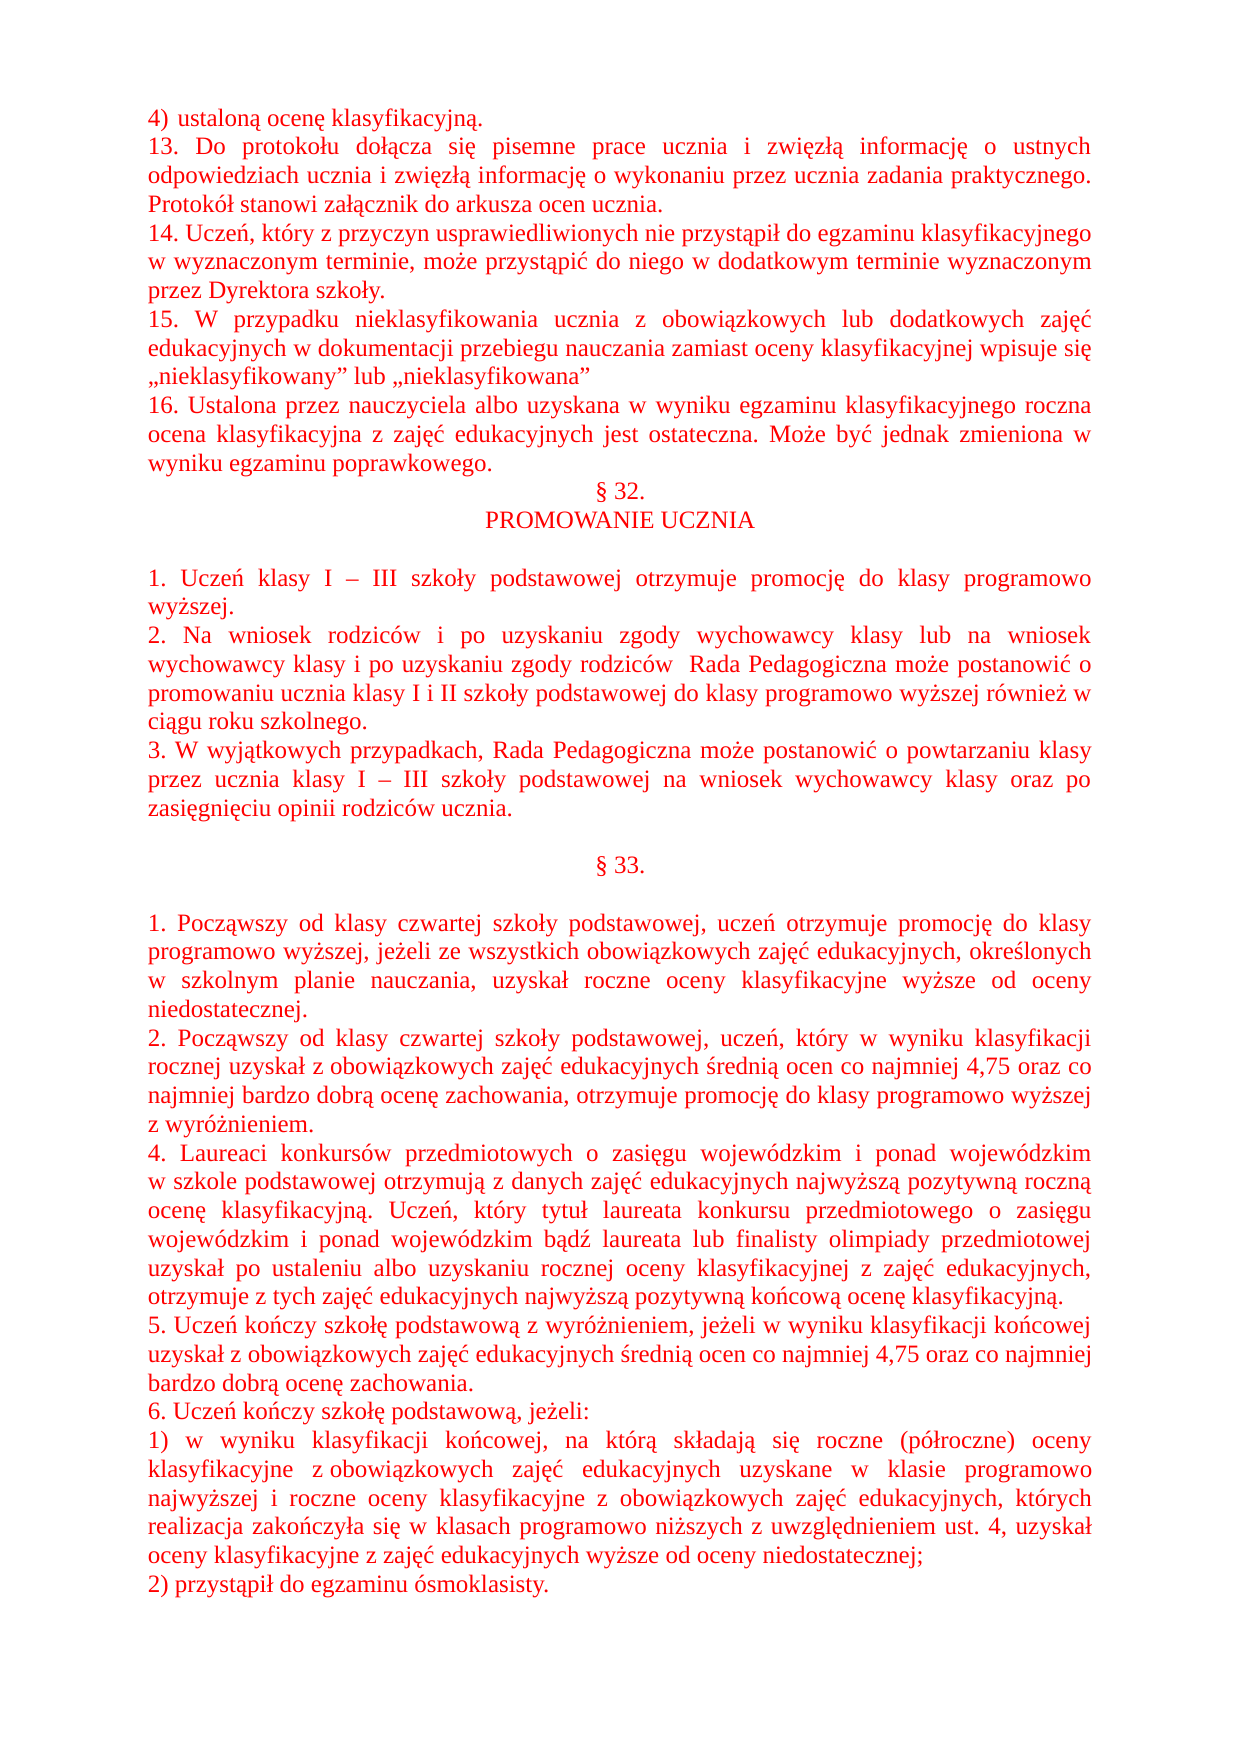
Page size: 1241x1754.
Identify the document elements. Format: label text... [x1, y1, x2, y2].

text 1. Począwszy od klasy czwartej szkoły podstawowej, uczeń otrzymuje promocję do klasy programowo wyższej, jeżeli ze wszystkich obowiązkowych zajęć edukacyjnych, określonych w szkolnym planie nauczania, uzyskał roczne oceny klasyfikacyjne wyższe od oceny niedostatecznej. [148, 908, 1092, 1023]
text 1. Uczeń klasy I – III szkoły podstawowej otrzymuje promocję do klasy programowo wyższej. [148, 563, 1092, 620]
text 3. W wyjątkowych przypadkach, Rada Pedagogiczna może postanowić o powtarzaniu klasy przez ucznia klasy I – III szkoły podstawowej na wniosek wychowawcy klasy oraz po zasięgnięciu opinii rodziców ucznia. [148, 735, 1092, 821]
text 2. Począwszy od klasy czwartej szkoły podstawowej, uczeń, który w wyniku klasyfikacji rocznej uzyskał z obowiązkowych zajęć edukacyjnych średnią ocen co najmniej 4,75 oraz co najmniej bardzo dobrą ocenę zachowania, otrzymuje promocję do klasy programowo wyższej z wyróżnieniem. [148, 1023, 1092, 1138]
text 13. Do protokołu dołącza się pisemne prace ucznia i zwięzłą informację o ustnych odpowiedziach ucznia i zwięzłą informację o wykonaniu przez ucznia zadania praktycznego. Protokół stanowi załącznik do arkusza ocen ucznia. [148, 131, 1092, 218]
text 2. Na wniosek rodziców i po uzyskaniu zgody wychowawcy klasy lub na wniosek wychowawcy klasy i po uzyskaniu zgody rodziców Rada Pedagogiczna może postanowić o promowaniu ucznia klasy I i II szkoły podstawowej do klasy programowo wyższej również w ciągu roku szkolnego. [148, 620, 1092, 735]
text § 33. [148, 850, 1092, 879]
text 1) w wyniku klasyfikacji końcowej, na którą składają się roczne (półroczne) oceny klasyfikacyjne z obowiązkowych zajęć edukacyjnych uzyskane w klasie programowo najwyższej i roczne oceny klasyfikacyjne z obowiązkowych zajęć edukacyjnych, których realizacja zakończyła się w klasach programowo niższych z uwzględnieniem ust. 4, uzyskał oceny klasyfikacyjne z zajęć edukacyjnych wyższe od oceny niedostatecznej; [148, 1425, 1092, 1569]
text 15. W przypadku nieklasyfikowania ucznia z obowiązkowych lub dodatkowych zajęć edukacyjnych w dokumentacji przebiegu nauczania zamiast oceny klasyfikacyjnej wpisuje się „nieklasyfikowany” lub „nieklasyfikowana” [148, 304, 1092, 390]
text 5. Uczeń kończy szkołę podstawową z wyróżnieniem, jeżeli w wyniku klasyfikacji końcowej uzyskał z obowiązkowych zajęć edukacyjnych średnią ocen co najmniej 4,75 oraz co najmniej bardzo dobrą ocenę zachowania. [148, 1310, 1092, 1396]
list ustaloną ocenę klasyfikacyjną. [148, 103, 1092, 131]
text 4. Laureaci konkursów przedmiotowych o zasięgu wojewódzkim i ponad wojewódzkim w szkole podstawowej otrzymują z danych zajęć edukacyjnych najwyższą pozytywną roczną ocenę klasyfikacyjną. Uczeń, który tytuł laureata konkursu przedmiotowego o zasięgu wojewódzkim i ponad wojewódzkim bądź laureata lub finalisty olimpiady przedmiotowej uzyskał po ustaleniu albo uzyskaniu rocznej oceny klasyfikacyjnej z zajęć edukacyjnych, otrzymuje z tych zajęć edukacyjnych najwyższą pozytywną końcową ocenę klasyfikacyjną. [148, 1138, 1092, 1310]
text PROMOWANIE UCZNIA [148, 505, 1092, 534]
text 14. Uczeń, który z przyczyn usprawiedliwionych nie przystąpił do egzaminu klasyfikacyjnego w wyznaczonym terminie, może przystąpić do niego w dodatkowym terminie wyznaczonym przez Dyrektora szkoły. [148, 218, 1092, 304]
text 16. Ustalona przez nauczyciela albo uzyskana w wyniku egzaminu klasyfikacyjnego roczna ocena klasyfikacyjna z zajęć edukacyjnych jest ostateczna. Może być jednak zmieniona w wyniku egzaminu poprawkowego. [148, 390, 1092, 476]
text 6. Uczeń kończy szkołę podstawową, jeżeli: [148, 1396, 1092, 1425]
text § 32. [148, 476, 1092, 505]
text 2) przystąpił do egzaminu ósmoklasisty. [148, 1569, 1092, 1598]
